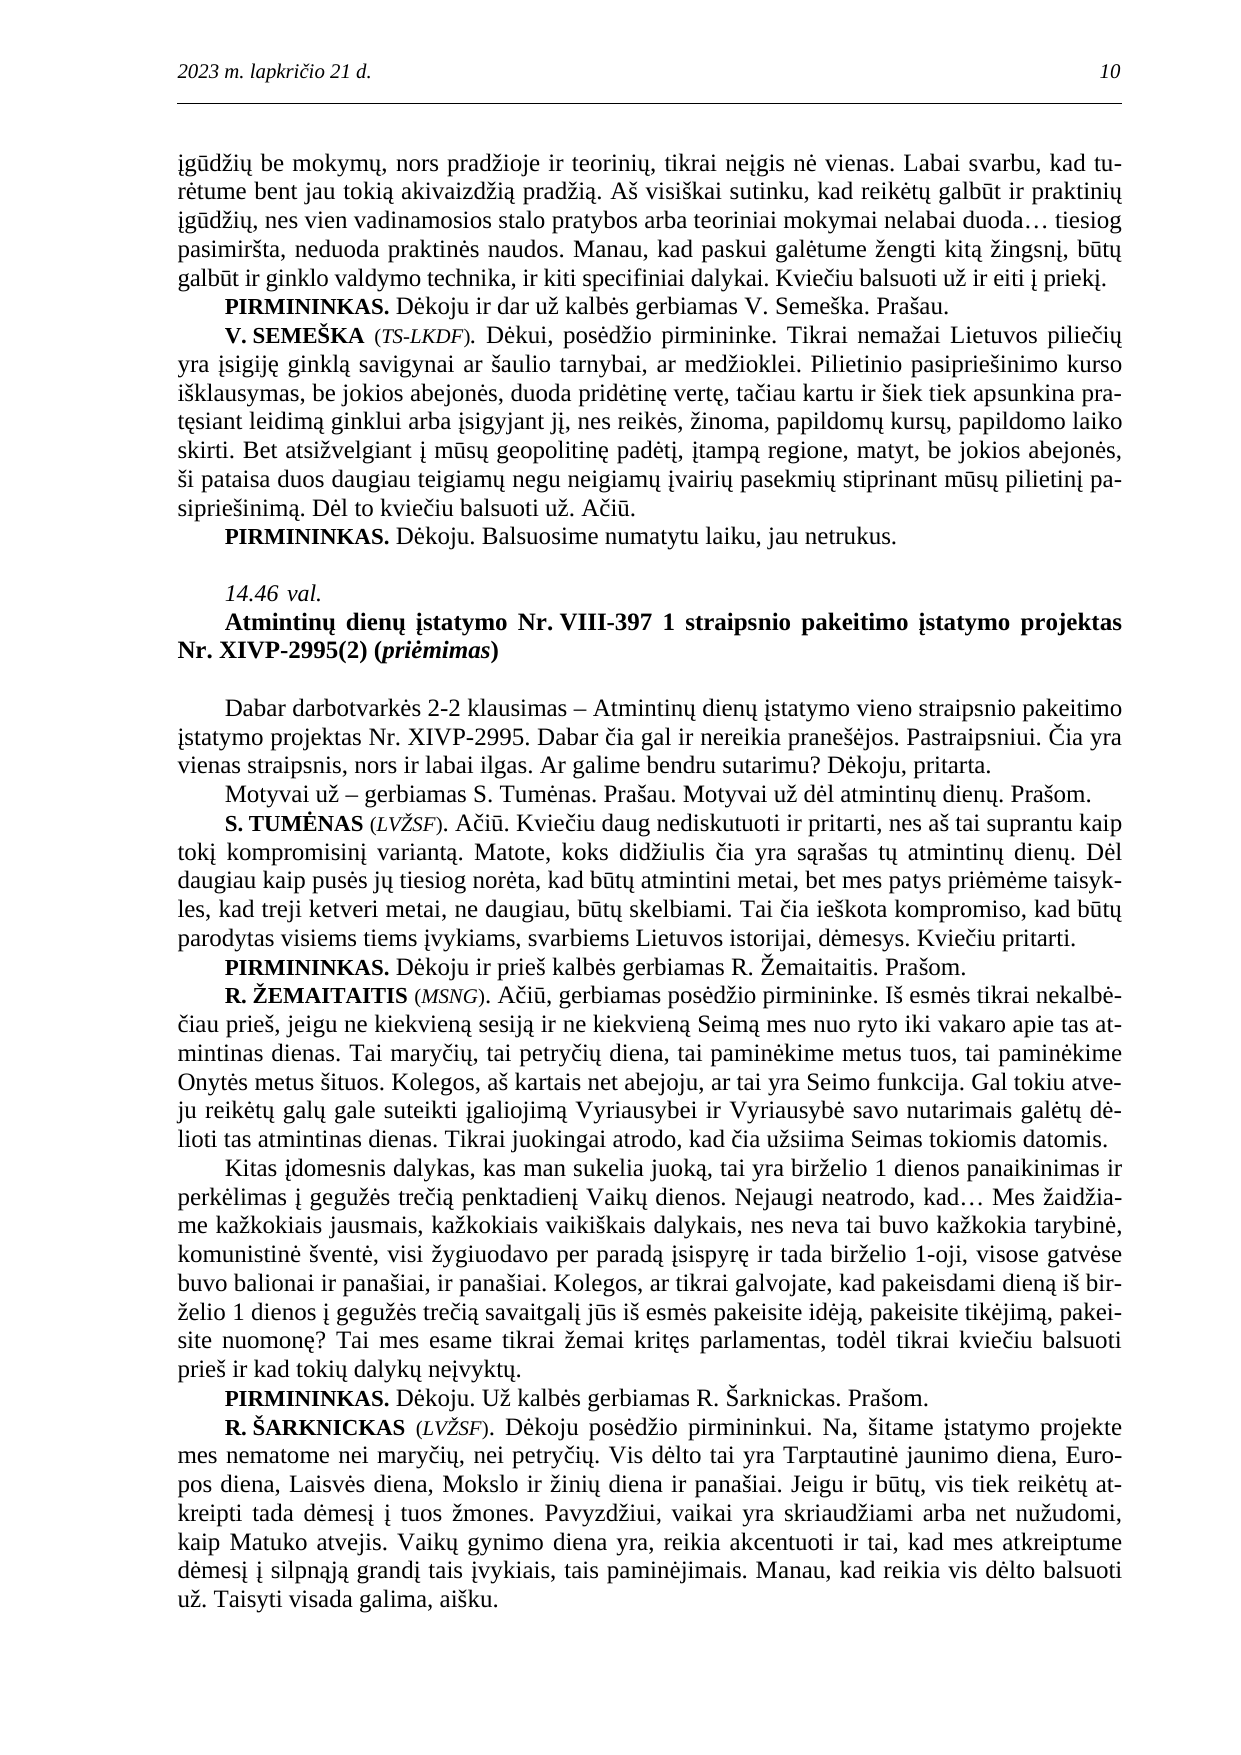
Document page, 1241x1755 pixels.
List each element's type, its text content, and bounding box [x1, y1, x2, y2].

text PIRMININKAS. Dė­ko­ju. Bal­suo­si­me nu­ma­ty­tu lai­ku, jau ne­tru­kus. [177, 521, 1122, 550]
text R. ŠARKNICKAS (LVŽSF). Dė­ko­ju po­sė­džio pir­mi­nin­kui. Na, ši­ta­me įsta­ty­mo pro­jek­te mes ne­ma­to­me nei ma­ry­čių, nei pet­ry­čių. Vis dėl­to tai yra Tarp­tau­ti­nė jau­ni­mo die­na, Eu­ro­pos die­na, Lais­vės die­na, Moks­lo ir ži­nių die­na ir pa­na­šiai. Jei­gu ir bū­tų, vis tiek rei­kė­tų at­kreip­ti ta­da dė­me­sį į tuos žmo­nes. Pa­vyz­džiui, vai­kai yra skriau­džia­mi ar­ba net nu­žu­do­mi, kaip Ma­tu­ko at­ve­jis. Vai­kų gy­ni­mo die­na yra, rei­kia ak­cen­tuo­ti ir tai, kad mes at­kreip­tu­me dė­me­sį į sil­pną­ją gran­dį tais įvy­kiais, tais pa­mi­nė­ji­mais. Ma­nau, kad rei­kia vis dėl­to bal­suo­ti už. Tai­sy­ti vi­sa­da ga­li­ma, aiš­ku. [177, 1412, 1122, 1613]
text Mo­ty­vai už – ger­bia­mas S. Tu­mė­nas. Pra­šau. Mo­ty­vai už dėl at­min­ti­nų die­nų. Pra­šom. [177, 779, 1122, 808]
text PIRMININKAS. Dė­ko­ju ir dar už kal­bės ger­bia­mas V. Se­meš­ka. Pra­šau. [177, 291, 1122, 320]
text At­min­ti­nų die­nų įsta­ty­mo Nr. VIII-397 1 straips­nio pa­kei­ti­mo įsta­ty­mo pro­jek­tas Nr. XIVP-2995(2) (pri­ėmi­mas) [177, 607, 1122, 664]
text S. TUMĖNAS (LVŽSF). Ačiū. Kvie­čiu daug ne­dis­ku­tuo­ti ir pri­tar­ti, nes aš tai su­pran­tu kaip to­kį kom­pro­mi­si­nį va­rian­tą. Ma­to­te, koks di­džiu­lis čia yra są­ra­šas tų at­min­ti­nų die­nų. Dėl dau­giau kaip pu­sės jų tie­siog no­rė­ta, kad bū­tų at­min­ti­ni me­tai, bet mes pa­tys pri­ėmė­me tai­syk­les, kad tre­ji ket­ve­ri me­tai, ne dau­giau, bū­tų skel­bia­mi. Tai čia ieš­ko­ta kom­pro­mi­so, kad bū­tų pa­ro­dy­tas vi­siems tiems įvy­kiams, svar­biems Lie­tu­vos is­to­ri­jai, dė­me­sys. Kvie­čiu pri­tar­ti. [177, 808, 1122, 952]
text 14.46 val. [224, 579, 1122, 607]
text PIRMININKAS. Dė­ko­ju. Už kal­bės ger­bia­mas R. Šar­knic­kas. Pra­šom. [177, 1383, 1122, 1412]
text įgū­džių be mo­ky­mų, nors pra­džio­je ir te­ori­nių, tik­rai ne­įgis nė vie­nas. La­bai svar­bu, kad tu­rėtu­me bent jau to­kią aki­vaiz­džią pra­džią. Aš vi­siš­kai su­tin­ku, kad rei­kė­tų gal­būt ir prak­ti­nių įgū­džių, nes vien va­di­na­mo­sios sta­lo pra­ty­bos ar­ba te­ori­niai mo­ky­mai ne­la­bai duo­da… tie­siog pa­si­mirš­ta, ne­duo­da prak­ti­nės nau­dos. Ma­nau, kad pas­kui ga­lė­tu­me ženg­ti ki­tą žings­nį, bū­tų gal­būt ir gin­klo val­dy­mo tech­ni­ka, ir ki­ti spe­ci­fi­niai da­ly­kai. Kvie­čiu bal­suo­ti už ir ei­ti į prie­kį. [177, 148, 1122, 291]
text PIRMININKAS. Dė­ko­ju ir prieš kal­bės ger­bia­mas R. Že­mai­tai­tis. Pra­šom. [177, 952, 1122, 980]
text V. SEMEŠKA (TS-LKDF). Dė­kui, po­sė­džio pir­mi­nin­ke. Tik­rai ne­ma­žai Lie­tu­vos pi­lie­čių yra įsi­gi­ję gin­klą sa­vi­gy­nai ar šau­lio tar­ny­bai, ar me­džiok­lei. Pi­lie­ti­nio pa­si­prie­ši­ni­mo kur­so iš­klau­sy­mas, be jo­kios abe­jo­nės, duo­da pri­dė­ti­nę ver­tę, ta­čiau kar­tu ir šiek tiek ap­sun­ki­na pra­tę­siant lei­di­mą gin­klui ar­ba įsi­gy­jant jį, nes rei­kės, ži­no­ma, pa­pil­do­mų kur­sų, pa­pil­do­mo lai­ko skir­ti. Bet at­si­žvel­giant į mū­sų ge­o­po­li­ti­nę pa­dė­tį, įtam­pą re­gio­ne, ma­tyt, be jo­kios abe­jo­nės, ši pa­tai­sa duos dau­giau tei­gia­mų ne­gu nei­gia­mų įvai­rių pa­sek­mių stip­ri­nant mū­sų pi­lie­ti­nį pa­si­prie­ši­ni­mą. Dėl to kvie­čiu bal­suo­ti už. Ačiū. [177, 320, 1122, 521]
text R. ŽEMAITAITIS (MSNG). Ačiū, ger­bia­mas po­sė­džio pir­mi­nin­ke. Iš es­mės tik­rai ne­kal­bė­čiau prieš, jei­gu ne kiek­vie­ną se­si­ją ir ne kiek­vie­ną Sei­mą mes nuo ry­to iki va­ka­ro apie tas at­min­ti­nas die­nas. Tai ma­ry­čių, tai pet­ry­čių die­na, tai pa­mi­nė­ki­me me­tus tuos, tai pa­mi­nė­ki­me Ony­tės me­tus ši­tuos. Ko­le­gos, aš kar­tais net abe­jo­ju, ar tai yra Sei­mo funk­ci­ja. Gal to­kiu at­ve­ju rei­kė­tų ga­lų ga­le su­teik­ti įga­lio­ji­mą Vy­riau­sy­bei ir Vy­riau­sy­bė sa­vo nu­ta­ri­mais ga­lė­tų dė­lio­ti tas at­min­ti­nas die­nas. Tik­rai juo­kin­gai at­ro­do, kad čia už­si­i­ma Sei­mas to­kio­mis da­to­mis. [177, 980, 1122, 1153]
text Da­bar dar­bo­tvarkės 2-2 klau­si­mas – At­min­ti­nų die­nų įsta­ty­mo vie­no straips­nio pa­kei­ti­mo įsta­ty­mo pro­jek­tas Nr. XIVP-2995. Da­bar čia gal ir ne­rei­kia pra­ne­šė­jos. Pa­straips­niui. Čia yra vie­nas straips­nis, nors ir la­bai il­gas. Ar ga­li­me ben­dru su­ta­ri­mu? Dė­ko­ju, pri­tar­ta. [177, 693, 1122, 779]
text Ki­tas įdo­mes­nis da­ly­kas, kas man su­ke­lia juo­ką, tai yra bir­že­lio 1 die­nos pa­nai­ki­ni­mas ir per­kė­li­mas į ge­gu­žės tre­čią penk­ta­die­nį Vai­kų die­nos. Ne­jau­gi ne­at­ro­do, kad… Mes žai­džia­me kaž­ko­kiais jaus­mais, kaž­ko­kiais vai­kiš­kais da­ly­kais, nes ne­va tai bu­vo kaž­ko­kia ta­ry­bi­nė, ko­mu­nis­ti­nė šven­tė, vi­si žy­giuo­da­vo per pa­ra­dą įsi­spy­rę ir ta­da bir­že­lio 1-oji, vi­so­se gat­vė­se bu­vo ba­lio­nai ir pa­na­šiai, ir pa­na­šiai. Ko­le­gos, ar tik­rai gal­vo­ja­te, kad pa­keis­da­mi die­ną iš bir­že­lio 1 die­nos į ge­gu­žės tre­čią sa­vait­ga­lį jūs iš es­mės pa­kei­si­te idė­ją, pa­kei­si­te ti­kė­ji­mą, pa­kei­si­te nuo­mo­nę? Tai mes esa­me tik­rai že­mai kri­tęs par­la­men­tas, to­dėl tik­rai kvie­čiu bal­suo­ti prieš ir kad to­kių da­ly­kų ne­įvyk­tų. [177, 1153, 1122, 1383]
